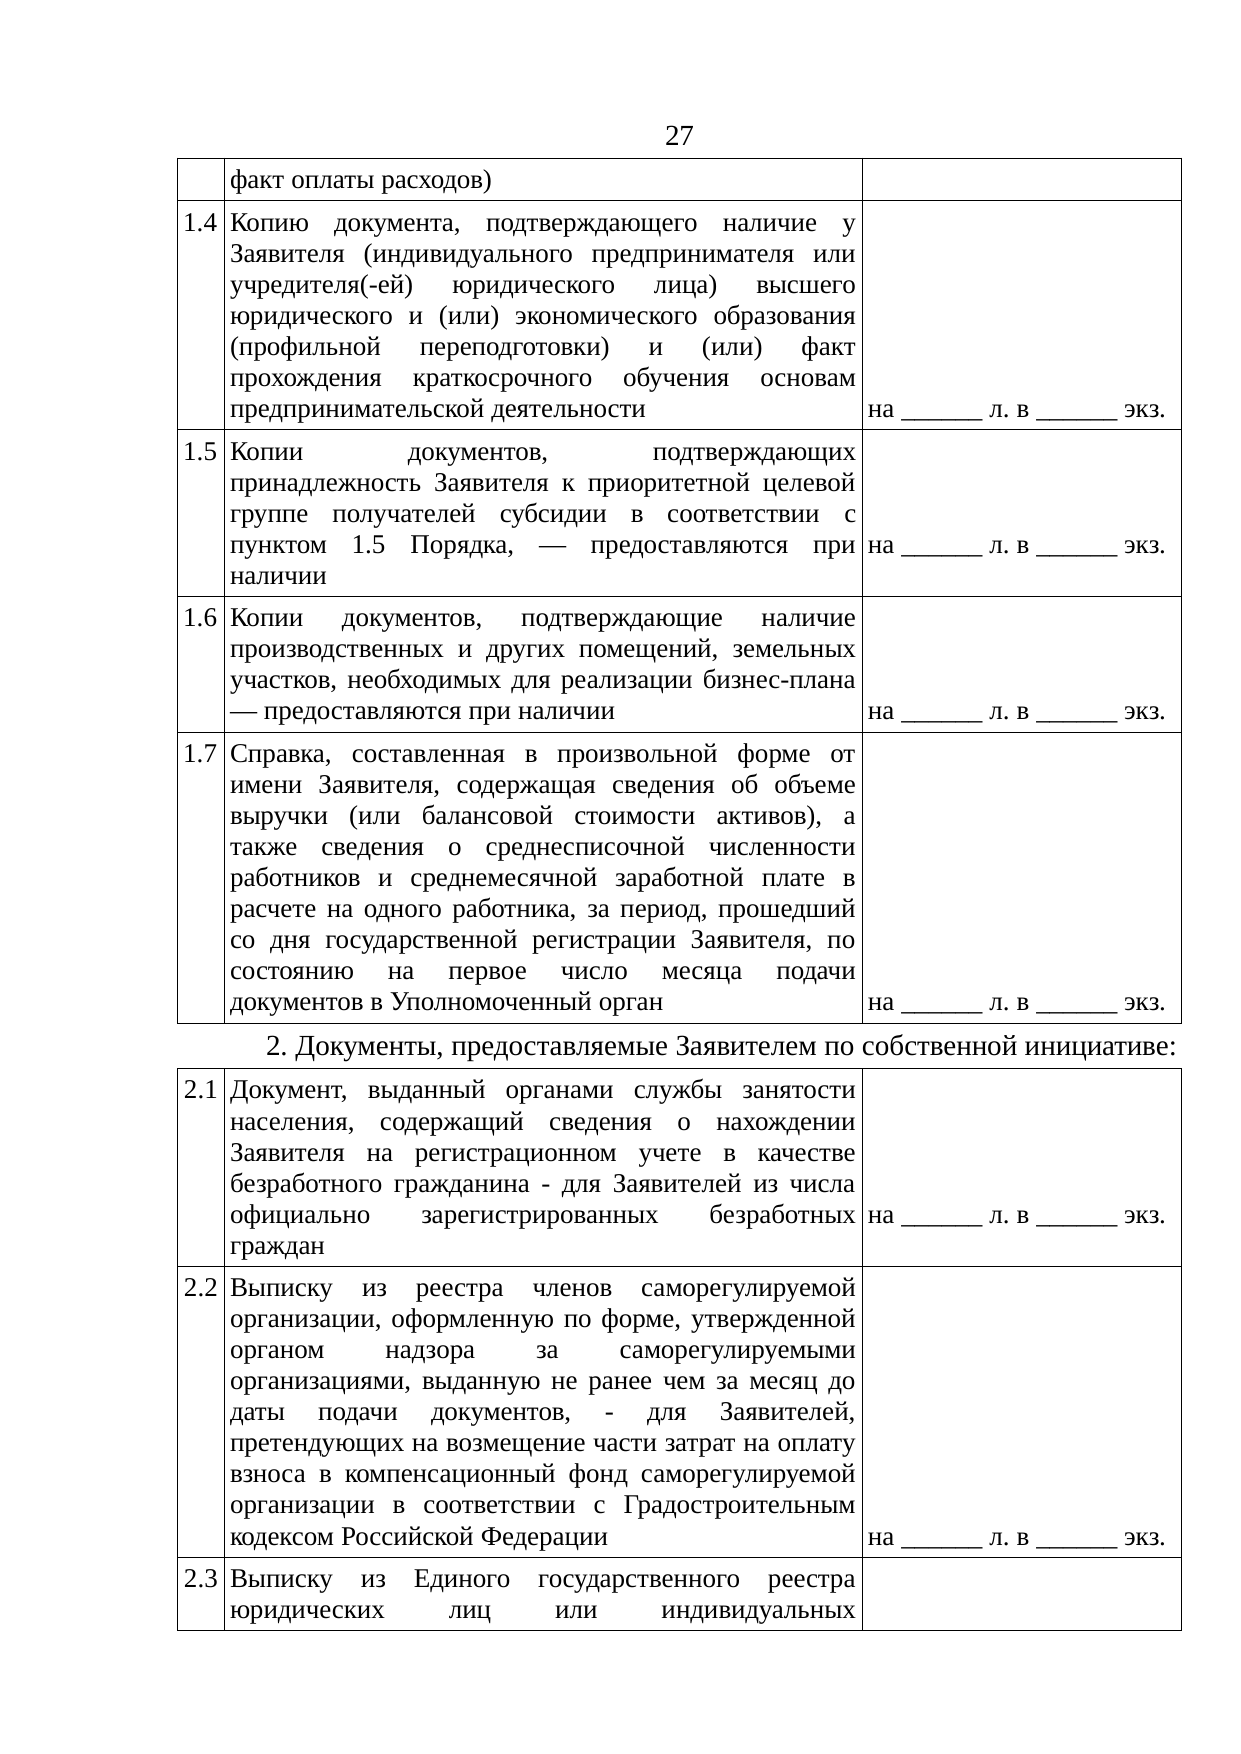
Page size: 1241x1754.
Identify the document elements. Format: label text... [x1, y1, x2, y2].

table_cell 1.7 [178, 733, 224, 1022]
table_cell Копию документа, подтверждающего наличие у Заявителя (индивидуального предпринимателя или учредителя(-ей) юридического лица) высшего юридического и (или) экономического образования (профильной переподготовки) и (или) факт прохождения краткосрочного обучения основам предпринимательской деятельности [225, 201, 862, 429]
table_cell 1.4 [178, 201, 224, 429]
table_cell на ______ л. в ______ экз. [863, 430, 1181, 596]
table_cell 1.6 [178, 597, 224, 732]
table_header на ______ л. в ______ экз. [863, 1069, 1181, 1266]
table_header Документ, выданный органами службы занятости населения, содержащий сведения о нахождении Заявителя на регистрационном учете в качестве безработного гражданина - для Заявителей из числа официально зарегистрированных безработных граждан [225, 1069, 862, 1266]
table_cell 1.5 [178, 430, 224, 596]
table_cell Выписку из Единого государственного реестра юридических лиц или индивидуальных [225, 1558, 862, 1630]
table_cell 2.2 [178, 1267, 224, 1557]
table_cell Копии документов, подтверждающих принадлежность Заявителя к приоритетной целевой группе получателей субсидии в соответствии с пунктом 1.5 Порядка, — предоставляются при наличии [225, 430, 862, 596]
table_cell [178, 159, 224, 200]
table_cell на ______ л. в ______ экз. [863, 733, 1181, 1022]
table_cell [863, 159, 1181, 200]
table_cell на ______ л. в ______ экз. [863, 201, 1181, 429]
table_cell факт оплаты расходов) [225, 159, 862, 200]
table_header 2.1 [178, 1069, 224, 1266]
table_cell [863, 1558, 1181, 1630]
table_cell Копии документов, подтверждающие наличие производственных и других помещений, земельных участков, необходимых для реализации бизнес-плана — предоставляются при наличии [225, 597, 862, 732]
text 2. Документы, предоставляемые Заявителем по собственной инициативе: [177, 1028, 1181, 1062]
table_cell Выписку из реестра членов саморегулируемой организации, оформленную по форме, утвержденной органом надзора за саморегулируемыми организациями, выданную не ранее чем за месяц до даты подачи документов, - для Заявителей, претендующих на возмещение части затрат на оплату взноса в компенсационный фонд саморегулируемой организации в соответствии с Градостроительным кодексом Российской Федерации [225, 1267, 862, 1557]
table_cell Справка, составленная в произвольной форме от имени Заявителя, содержащая сведения об объеме выручки (или балансовой стоимости активов), а также сведения о среднесписочной численности работников и среднемесячной заработной плате в расчете на одного работника, за период, прошедший со дня государственной регистрации Заявителя, по состоянию на первое число месяца подачи документов в Уполномоченный орган [225, 733, 862, 1022]
table_cell на ______ л. в ______ экз. [863, 597, 1181, 732]
table_cell на ______ л. в ______ экз. [863, 1267, 1181, 1557]
table_cell 2.3 [178, 1558, 224, 1630]
